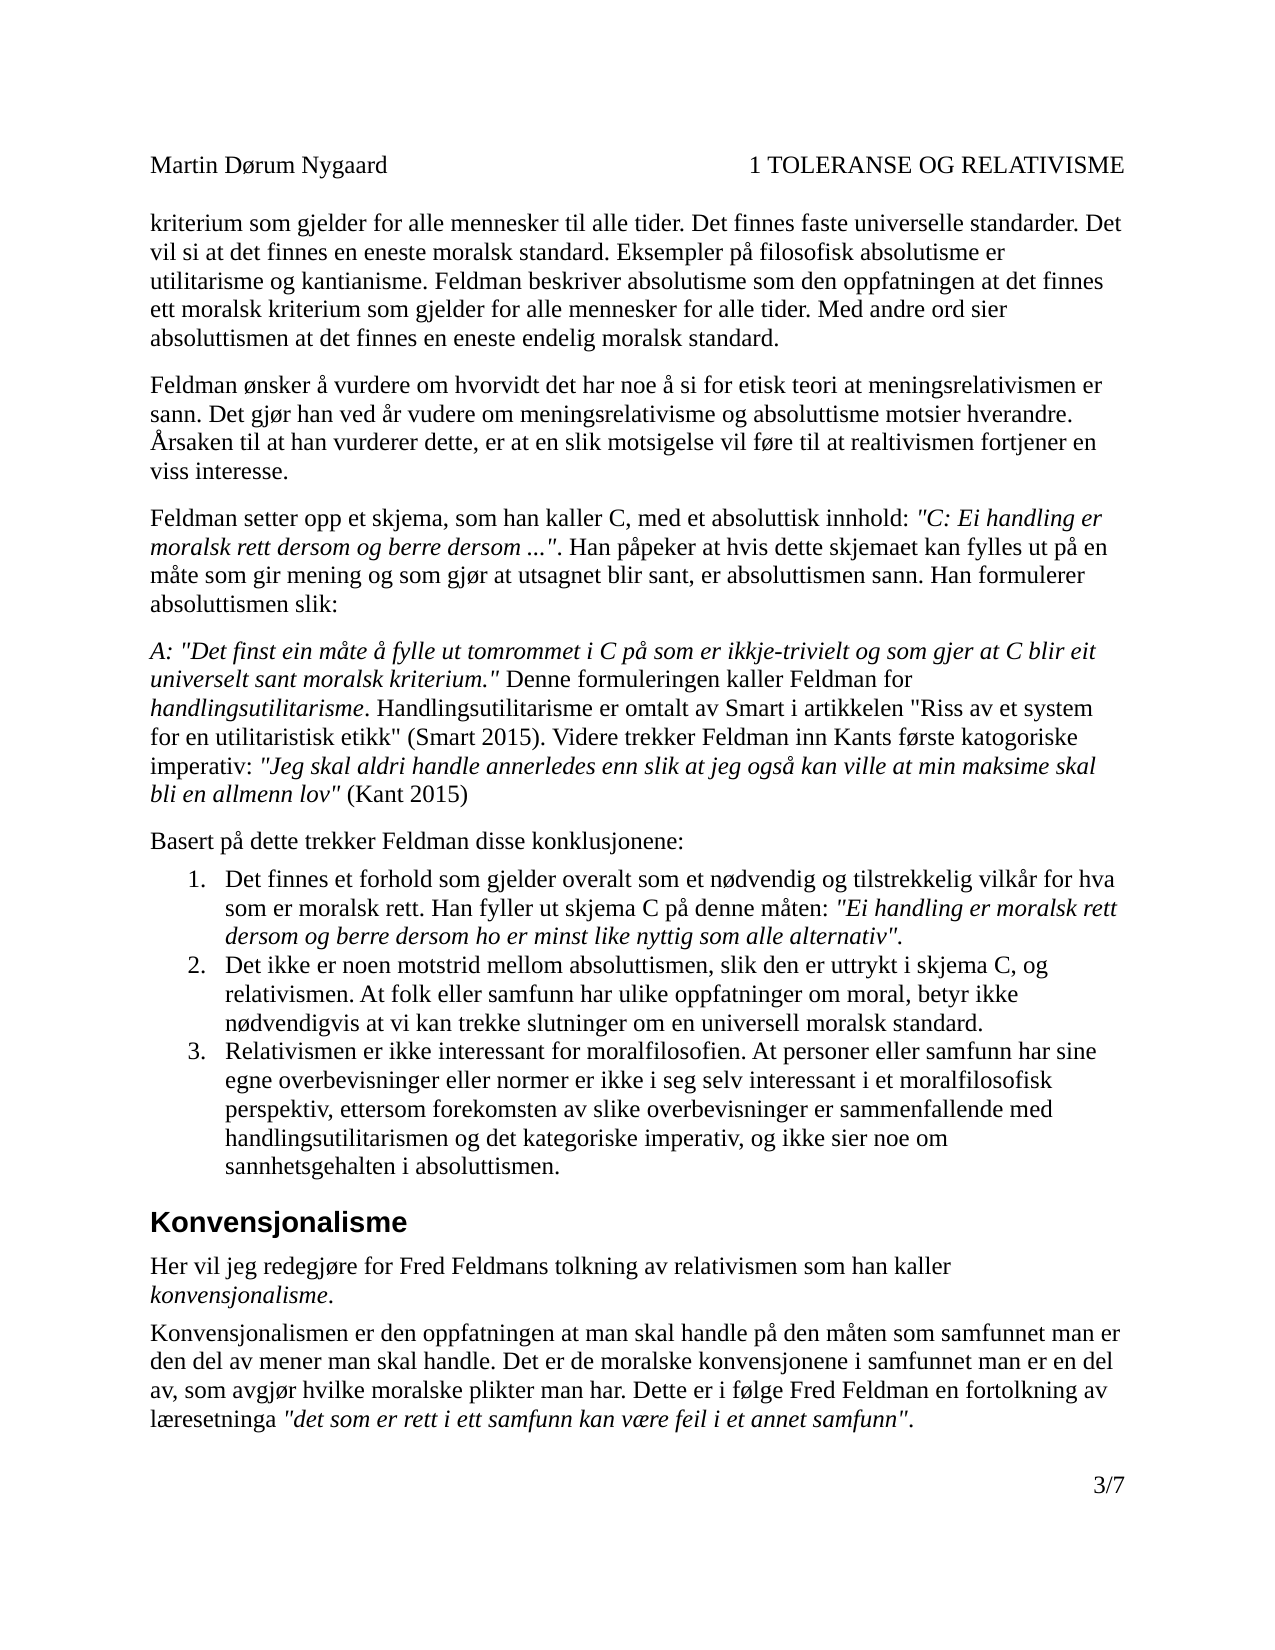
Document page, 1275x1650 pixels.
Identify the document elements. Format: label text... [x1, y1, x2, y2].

text Feldman ønsker å vurdere om hvorvidt det har noe å si for etisk teori at meningsrelativismen er sann. Det gjør han ved år vudere om meningsrelativisme og absoluttisme motsier hverandre. Årsaken til at han vurderer dette, er at en slik motsigelse vil føre til at realtivismen fortjener en viss interesse. [150, 370, 1125, 485]
text Her vil jeg redegjøre for Fred Feldmans tolkning av relativismen som han kaller konvensjonalisme. [150, 1251, 1125, 1309]
text Basert på dette trekker Feldman disse konklusjonene: [150, 826, 1125, 855]
text Feldman setter opp et skjema, som han kaller C, med et absoluttisk innhold: "C: Ei handling er moralsk rett dersom og berre dersom ...". Han påpeker at hvis dette skjemaet kan fylles ut på en måte som gir mening og som gjør at utsagnet blir sant, er absoluttismen sann. Han formulerer absoluttismen slik: [150, 503, 1125, 618]
text A: "Det finst ein måte å fylle ut tomrommet i C på som er ikkje-trivielt og som gjer at C blir eit universelt sant moralsk kriterium." Denne formuleringen kaller Feldman for handlingsutilitarisme. Handlingsutilitarisme er omtalt av Smart i artikkelen "Riss av et system for en utilitaristisk etikk" (Smart 2015). Videre trekker Feldman inn Kants første katogoriske imperativ: "Jeg skal aldri handle annerledes enn slik at jeg også kan ville at min maksime skal bli en allmenn lov" (Kant 2015) [150, 636, 1125, 808]
subtitle Konvensjonalisme [150, 1205, 1125, 1239]
list Det finnes et forhold som gjelder overalt som et nødvendig og tilstrekkelig vilkår for hva som er moralsk rett. Han fyller ut skjema C på denne måten: "Ei handling er moralsk rett dersom og berre dersom ho er minst like nyttig som alle alternativ". [187, 864, 1125, 950]
text kriterium som gjelder for alle mennesker til alle tider. Det finnes faste universelle standarder. Det vil si at det finnes en eneste moralsk standard. Eksempler på filosofisk absolutisme er utilitarisme og kantianisme. Feldman beskriver absolutisme som den oppfatningen at det finnes ett moralsk kriterium som gjelder for alle mennesker for alle tider. Med andre ord sier absoluttismen at det finnes en eneste endelig moralsk standard. [150, 208, 1125, 352]
text Konvensjonalismen er den oppfatningen at man skal handle på den måten som samfunnet man er den del av mener man skal handle. Det er de moralske konvensjonene i samfunnet man er en del av, som avgjør hvilke moralske plikter man har. Dette er i følge Fred Feldman en fortolkning av læresetninga "det som er rett i ett samfunn kan være feil i et annet samfunn". [150, 1318, 1125, 1433]
list Relativismen er ikke interessant for moralfilosofien. At personer eller samfunn har sine egne overbevisninger eller normer er ikke i seg selv interessant i et moralfilosofisk perspektiv, ettersom forekomsten av slike overbevisninger er sammenfallende med handlingsutilitarismen og det kategoriske imperativ, og ikke sier noe om sannhetsgehalten i absoluttismen. [187, 1036, 1125, 1180]
list Det ikke er noen motstrid mellom absoluttismen, slik den er uttrykt i skjema C, og relativismen. At folk eller samfunn har ulike oppfatninger om moral, betyr ikke nødvendigvis at vi kan trekke slutninger om en universell moralsk standard. [187, 950, 1125, 1036]
